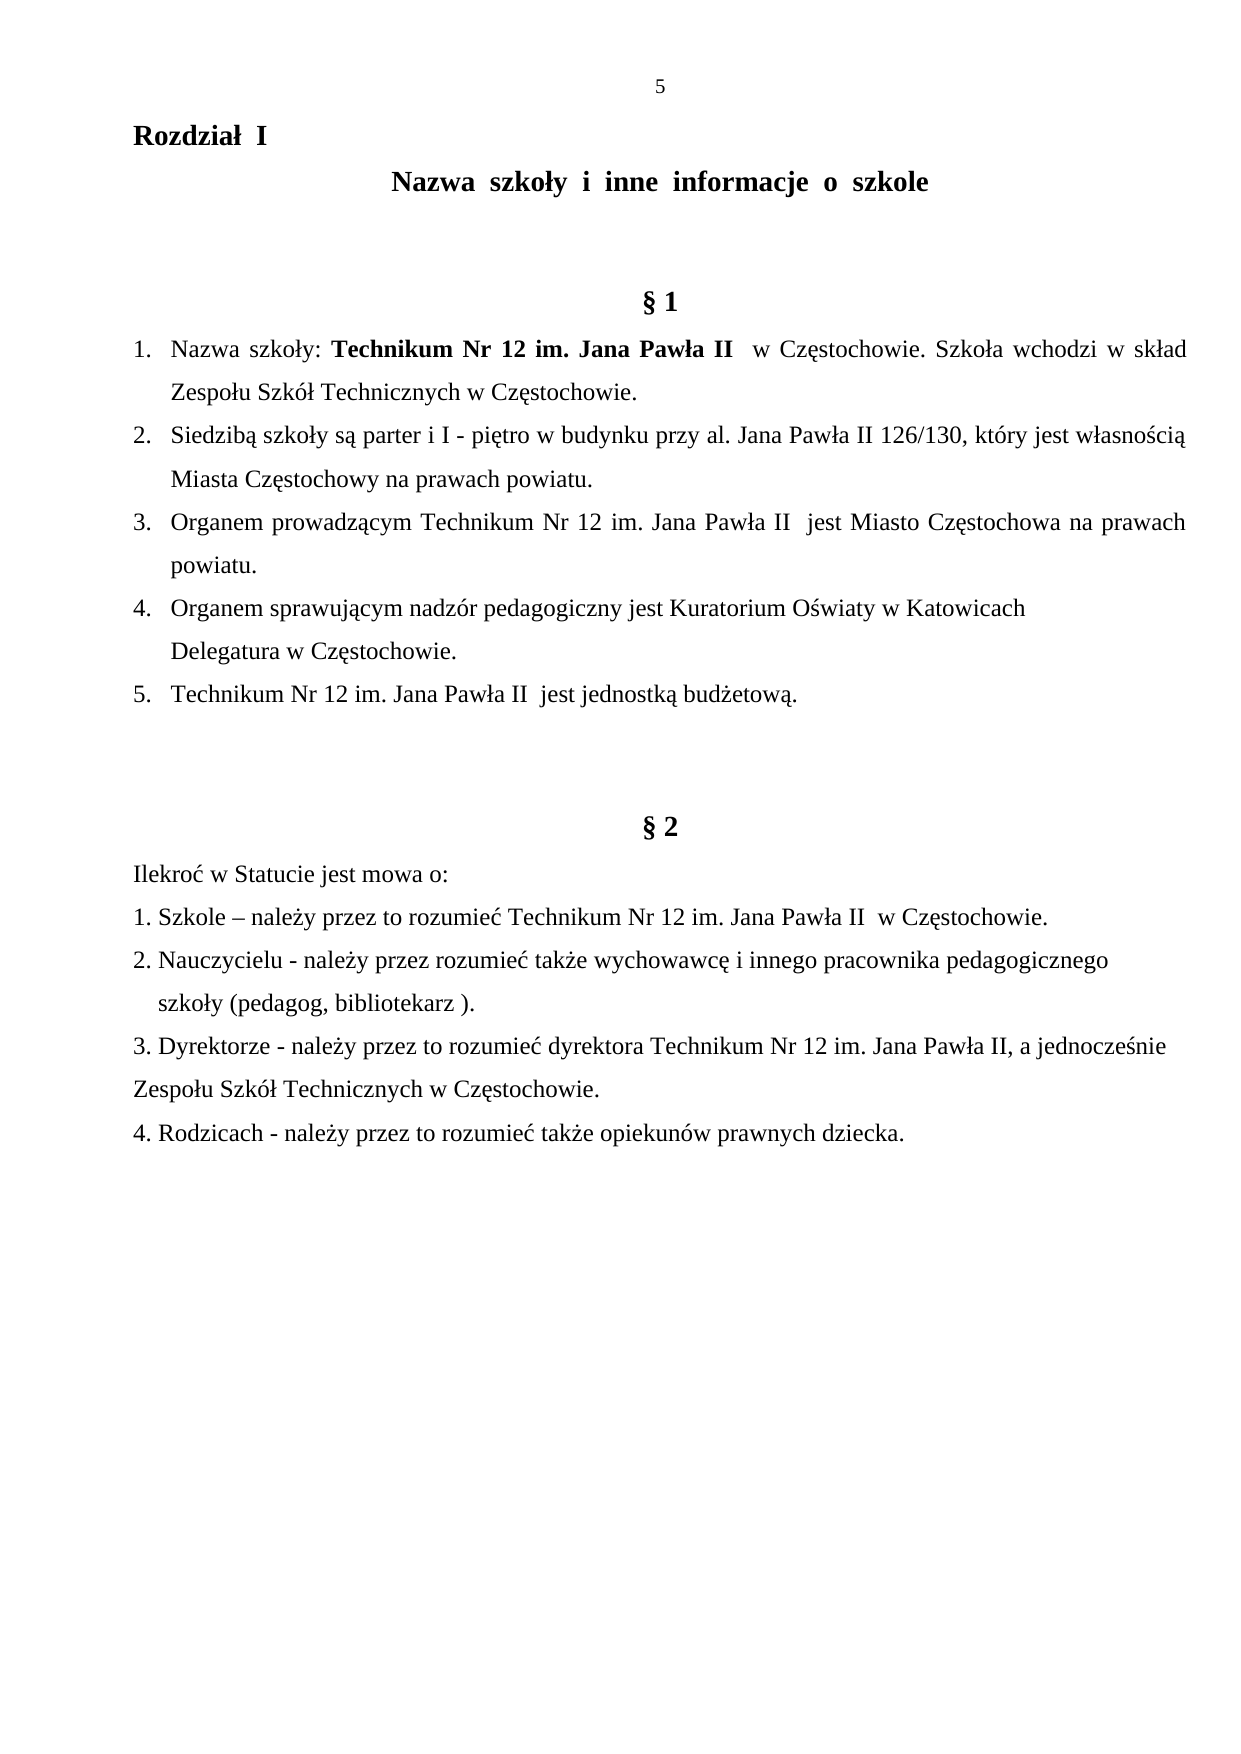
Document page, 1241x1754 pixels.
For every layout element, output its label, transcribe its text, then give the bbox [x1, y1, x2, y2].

text Delegatura w Częstochowie. [133, 636, 1187, 665]
list Siedzibą szkoły są parter i I - piętro w budynku przy al. Jana Pawła II 126/130, który jest własnością Miasta Częstochowy na prawach powiatu. [133, 421, 1187, 492]
list Organem sprawującym nadzór pedagogiczny jest Kuratorium Oświaty w Katowicach [133, 593, 1187, 622]
text szkoły (pedagog, bibliotekarz ). 3. Dyrektorze - należy przez to rozumieć dyrektora Technikum Nr 12 im. Jana Pawła II, a jednocześnie Zespołu Szkół Technicznych w Częstochowie. 4. Rodzicach - należy przez to rozumieć także opiekunów prawnych dziecka. [133, 988, 1187, 1189]
list Nazwa szkoły: Technikum Nr 12 im. Jana Pawła II w Częstochowie. Szkoła wchodzi w skład Zespołu Szkół Technicznych w Częstochowie. [133, 334, 1187, 406]
text Nazwa szkoły i inne informacje o szkole [133, 164, 1187, 198]
list Organem prowadzącym Technikum Nr 12 im. Jana Pawła II jest Miasto Częstochowa na prawach powiatu. [133, 507, 1187, 579]
subtitle Rozdział I [133, 118, 1187, 152]
text § 2 [133, 809, 1187, 842]
text § 1 [133, 284, 1187, 317]
list Technikum Nr 12 im. Jana Pawła II jest jednostką budżetową. [133, 679, 1187, 708]
text Ilekroć w Statucie jest mowa o: 1. Szkole – należy przez to rozumieć Technikum Nr 12 im. Jana Pawła II w Częstochowie. 2. Nauczycielu - należy przez rozumieć także wychowawcę i innego pracownika pedagogicznego [133, 859, 1187, 974]
